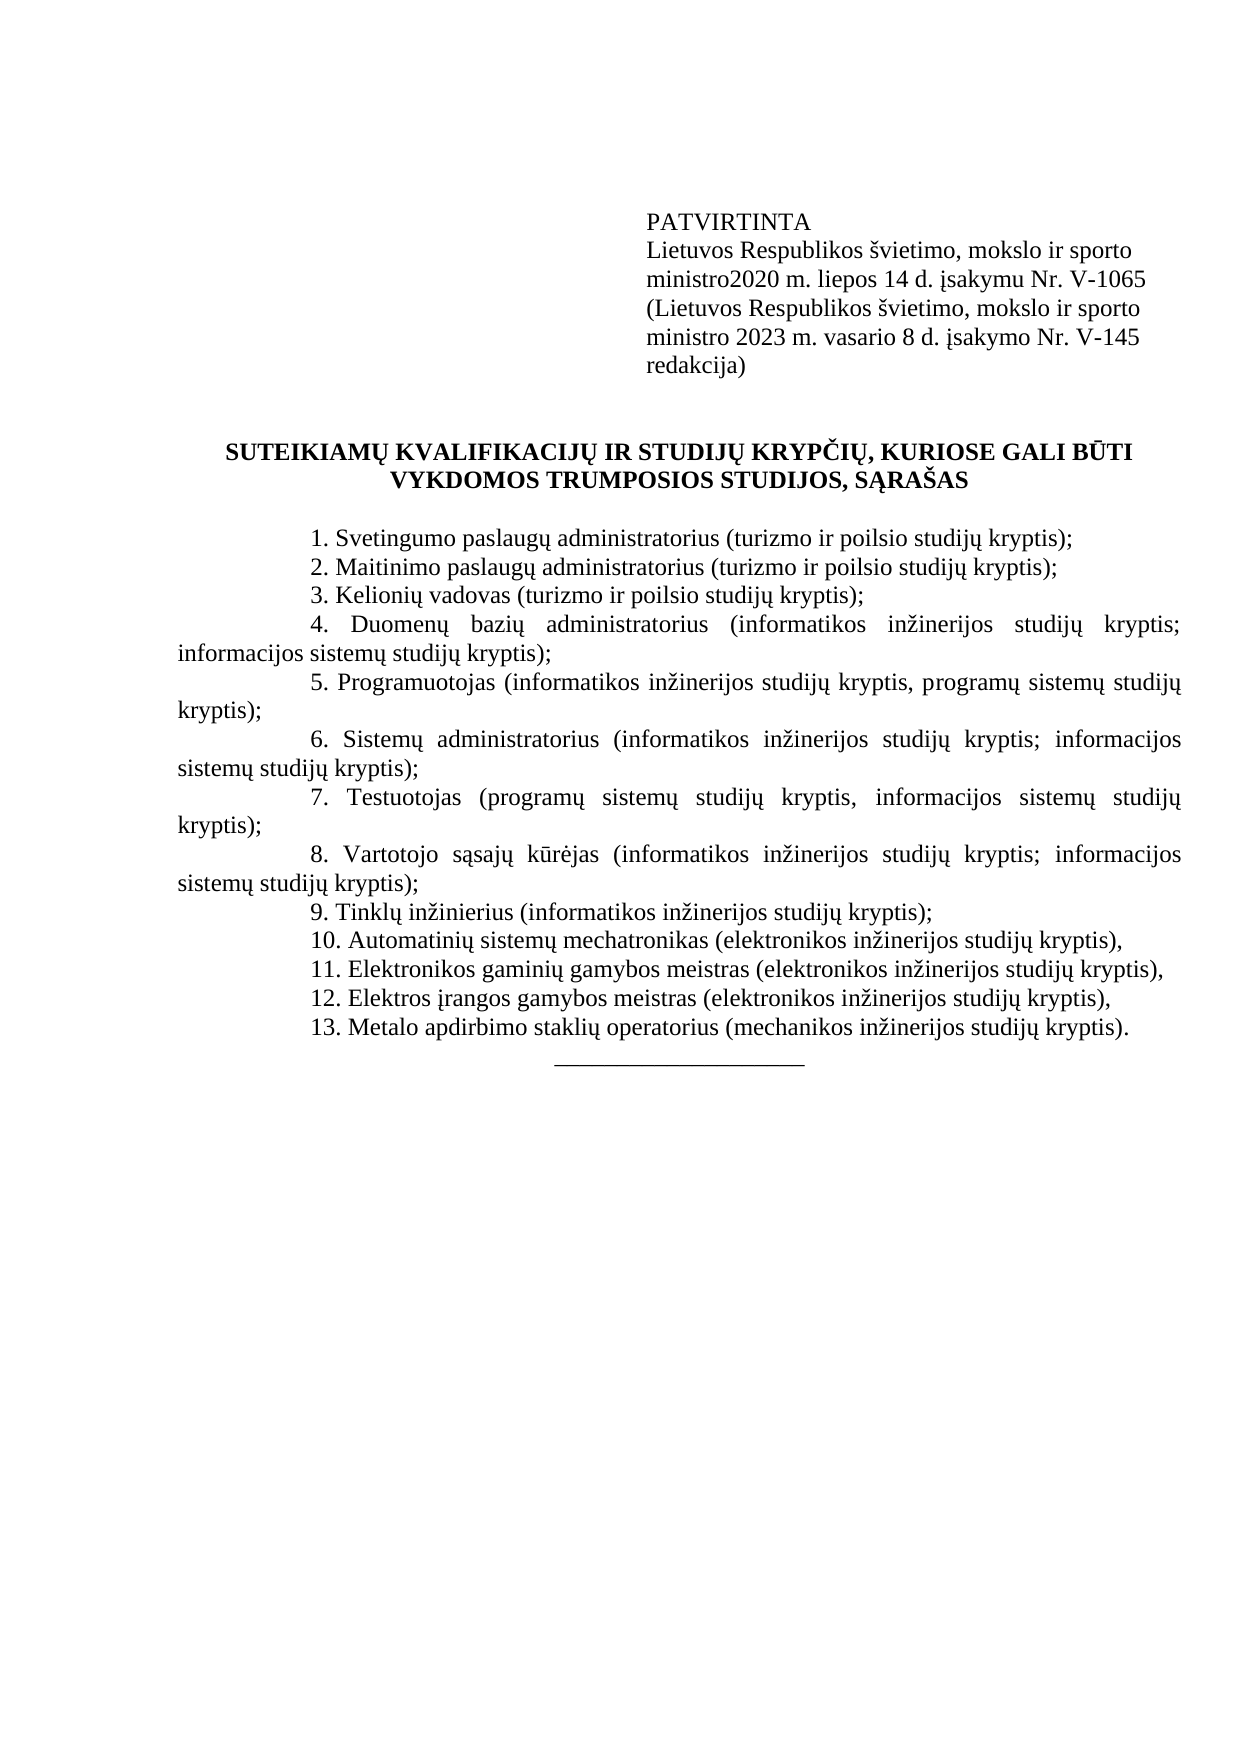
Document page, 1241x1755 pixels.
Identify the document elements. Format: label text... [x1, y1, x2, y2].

text 2. Maitinimo paslaugų administratorius (turizmo ir poilsio studijų kryptis); [177, 552, 1181, 580]
text (Lietuvos Respublikos švietimo, mokslo ir sporto [646, 293, 1181, 322]
text redakcija) [646, 350, 1181, 379]
text Lietuvos Respublikos švietimo, mokslo ir sporto [646, 235, 1181, 264]
text 13. Metalo apdirbimo staklių operatorius (mechanikos inžinerijos studijų kryptis). [177, 1012, 1181, 1040]
text SUTEIKIAMŲ KVALIFIKACIJŲ IR STUDIJŲ KRYPČIŲ, KURIOSE GALI BŪTI VYKDOMOS TRUMPOSIOS STUDIJOS, SĄRAŠAS [177, 437, 1181, 494]
text 5. Programuotojas (informatikos inžinerijos studijų kryptis, programų sistemų studijų kryptis); [177, 667, 1181, 724]
text PATVIRTINTA [646, 207, 1181, 235]
text ministro 2023 m. vasario 8 d. įsakymo Nr. V-145 [646, 322, 1181, 350]
text 11. Elektronikos gaminių gamybos meistras (elektronikos inžinerijos studijų kryptis), [177, 954, 1181, 983]
text 10. Automatinių sistemų mechatronikas (elektronikos inžinerijos studijų kryptis), [177, 925, 1181, 954]
text 1. Svetingumo paslaugų administratorius (turizmo ir poilsio studijų kryptis); [177, 523, 1181, 552]
text 4. Duomenų bazių administratorius (informatikos inžinerijos studijų kryptis; informacijos sistemų studijų kryptis); [177, 609, 1181, 667]
text 3. Kelionių vadovas (turizmo ir poilsio studijų kryptis); [177, 580, 1181, 609]
text 6. Sistemų administratorius (informatikos inžinerijos studijų kryptis; informacijos sistemų studijų kryptis); [177, 724, 1181, 782]
text 9. Tinklų inžinierius (informatikos inžinerijos studijų kryptis); [177, 897, 1181, 925]
text 7. Testuotojas (programų sistemų studijų kryptis, informacijos sistemų studijų kryptis); [177, 782, 1181, 839]
text ____________________ [177, 1040, 1181, 1069]
text ministro2020 m. liepos 14 d. įsakymu Nr. V-1065 [646, 264, 1181, 293]
text 12. Elektros įrangos gamybos meistras (elektronikos inžinerijos studijų kryptis), [177, 983, 1181, 1012]
text 8. Vartotojo sąsajų kūrėjas (informatikos inžinerijos studijų kryptis; informacijos sistemų studijų kryptis); [177, 839, 1181, 897]
